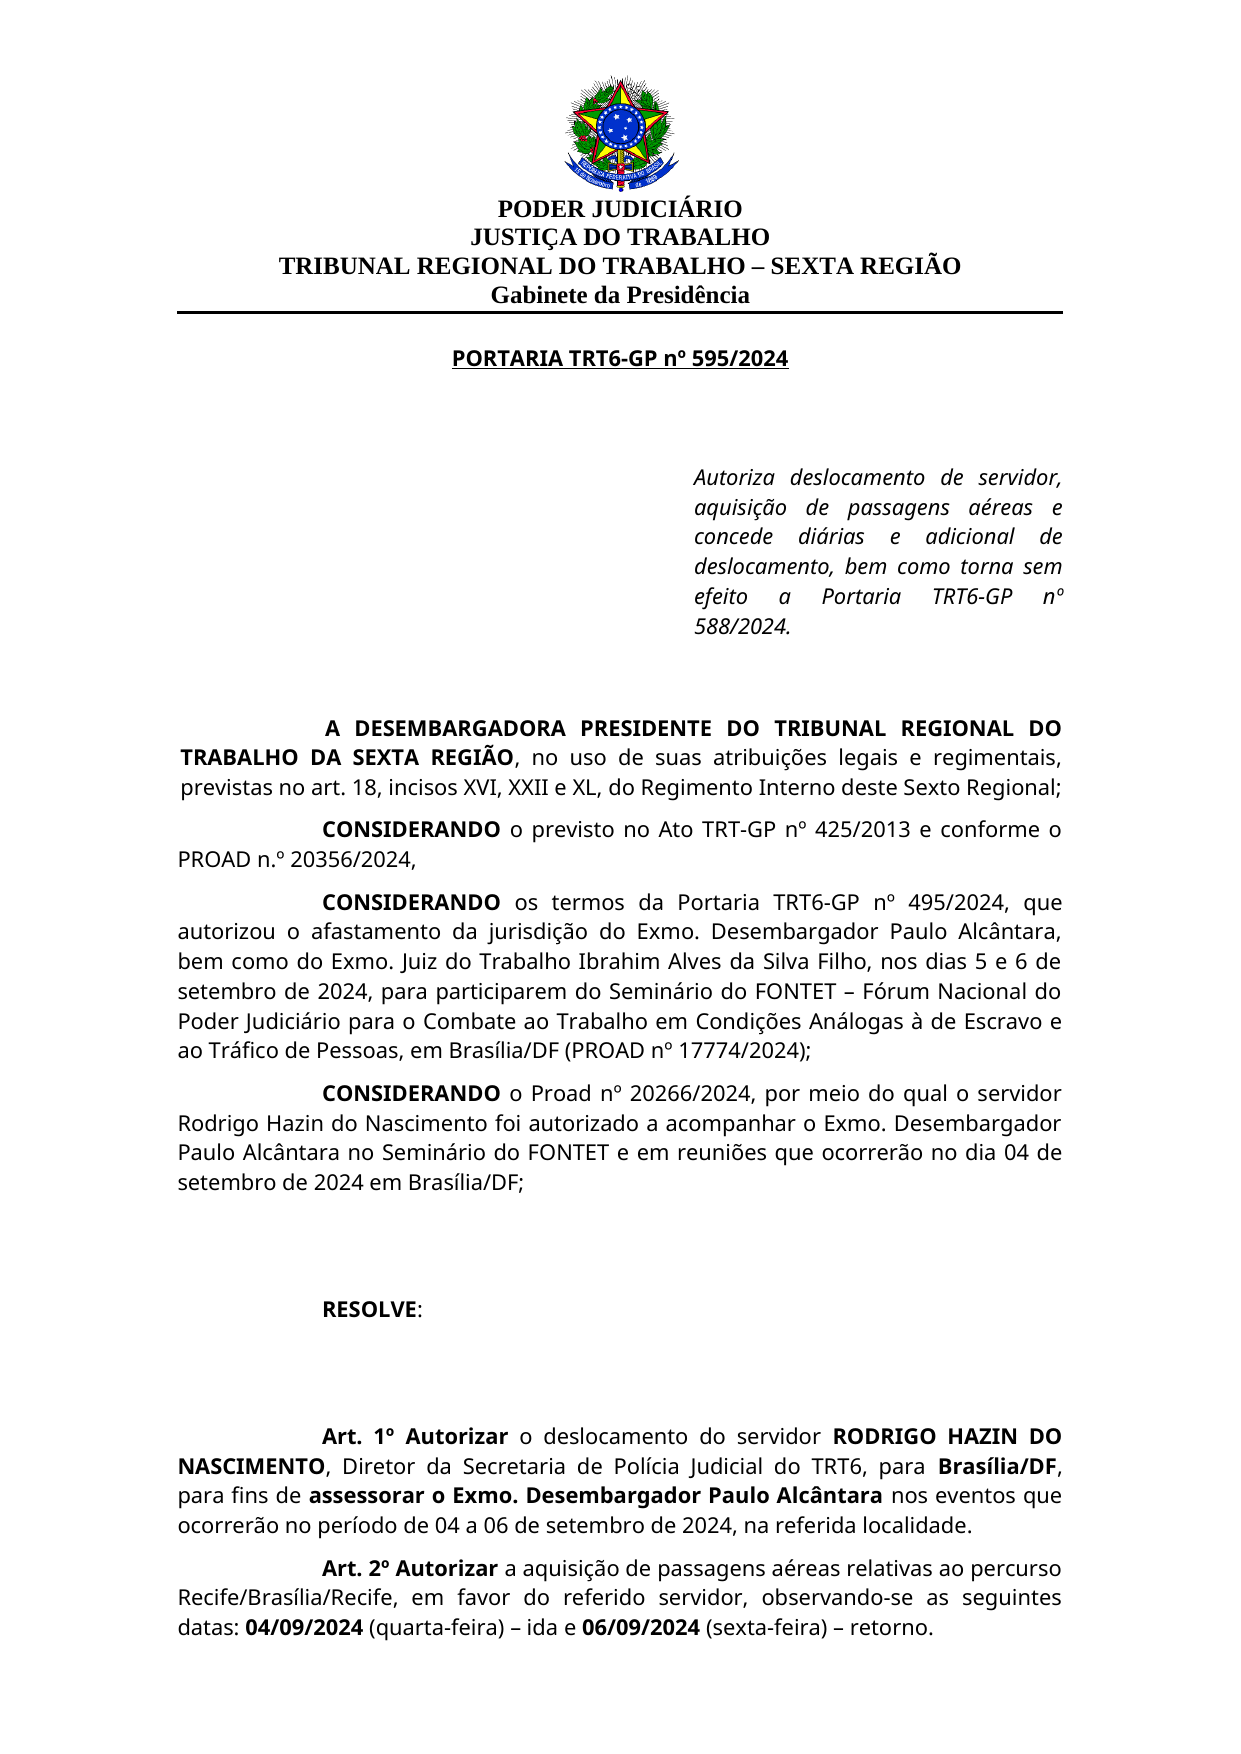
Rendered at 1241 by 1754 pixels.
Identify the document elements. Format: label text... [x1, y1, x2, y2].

text PORTARIA TRT6-GP nº 595/2024 [177, 343, 1063, 372]
text Art. 2º Autorizar a aquisição de passagens aéreas relativas ao percurso Recife/Brasília/Recife, em favor do referido servidor, observando-se as seguintes datas: 04/09/2024 (quarta-feira) – ida e 06/09/2024 (sexta-feira) – retorno. [177, 1553, 1062, 1642]
text A DESEMBARGADORA PRESIDENTE DO TRIBUNAL REGIONAL DO TRABALHO DA SEXTA REGIÃO, no uso de suas atribuições legais e regimentais, previstas no art. 18, incisos XVI, XXII e XL, do Regimento Interno deste Sexto Regional; [180, 713, 1063, 802]
picture [558, 72, 682, 194]
text RESOLVE: [177, 1294, 1063, 1324]
text CONSIDERANDO o Proad nº 20266/2024, por meio do qual o servidor Rodrigo Hazin do Nascimento foi autorizado a acompanhar o Exmo. Desembargador Paulo Alcântara no Seminário do FONTET e em reuniões que ocorrerão no dia 04 de setembro de 2024 em Brasília/DF; [177, 1078, 1063, 1197]
text CONSIDERANDO o previsto no Ato TRT-GP nº 425/2013 e conforme o PROAD n.º 20356/2024, [177, 814, 1063, 874]
text CONSIDERANDO os termos da Portaria TRT6-GP nº 495/2024, que autorizou o afastamento da jurisdição do Exmo. Desembargador Paulo Alcântara, bem como do Exmo. Juiz do Trabalho Ibrahim Alves da Silva Filho, nos dias 5 e 6 de setembro de 2024, para participarem do Seminário do FONTET – Fórum Nacional do Poder Judiciário para o Combate ao Trabalho em Condições Análogas à de Escravo e ao Tráfico de Pessoas, em Brasília/DF (PROAD nº 17774/2024); [177, 887, 1063, 1065]
text Art. 1º Autorizar o deslocamento do servidor RODRIGO HAZIN DO NASCIMENTO, Diretor da Secretaria de Polícia Judicial do TRT6, para Brasília/DF, para fins de assessorar o Exmo. Desembargador Paulo Alcântara nos eventos que ocorrerão no período de 04 a 06 de setembro de 2024, na referida localidade. [177, 1421, 1062, 1540]
text Autoriza deslocamento de servidor, aquisição de passagens aéreas e concede diárias e adicional de deslocamento, bem como torna sem efeito a Portaria TRT6-GP nº 588/2024. [694, 462, 1063, 641]
